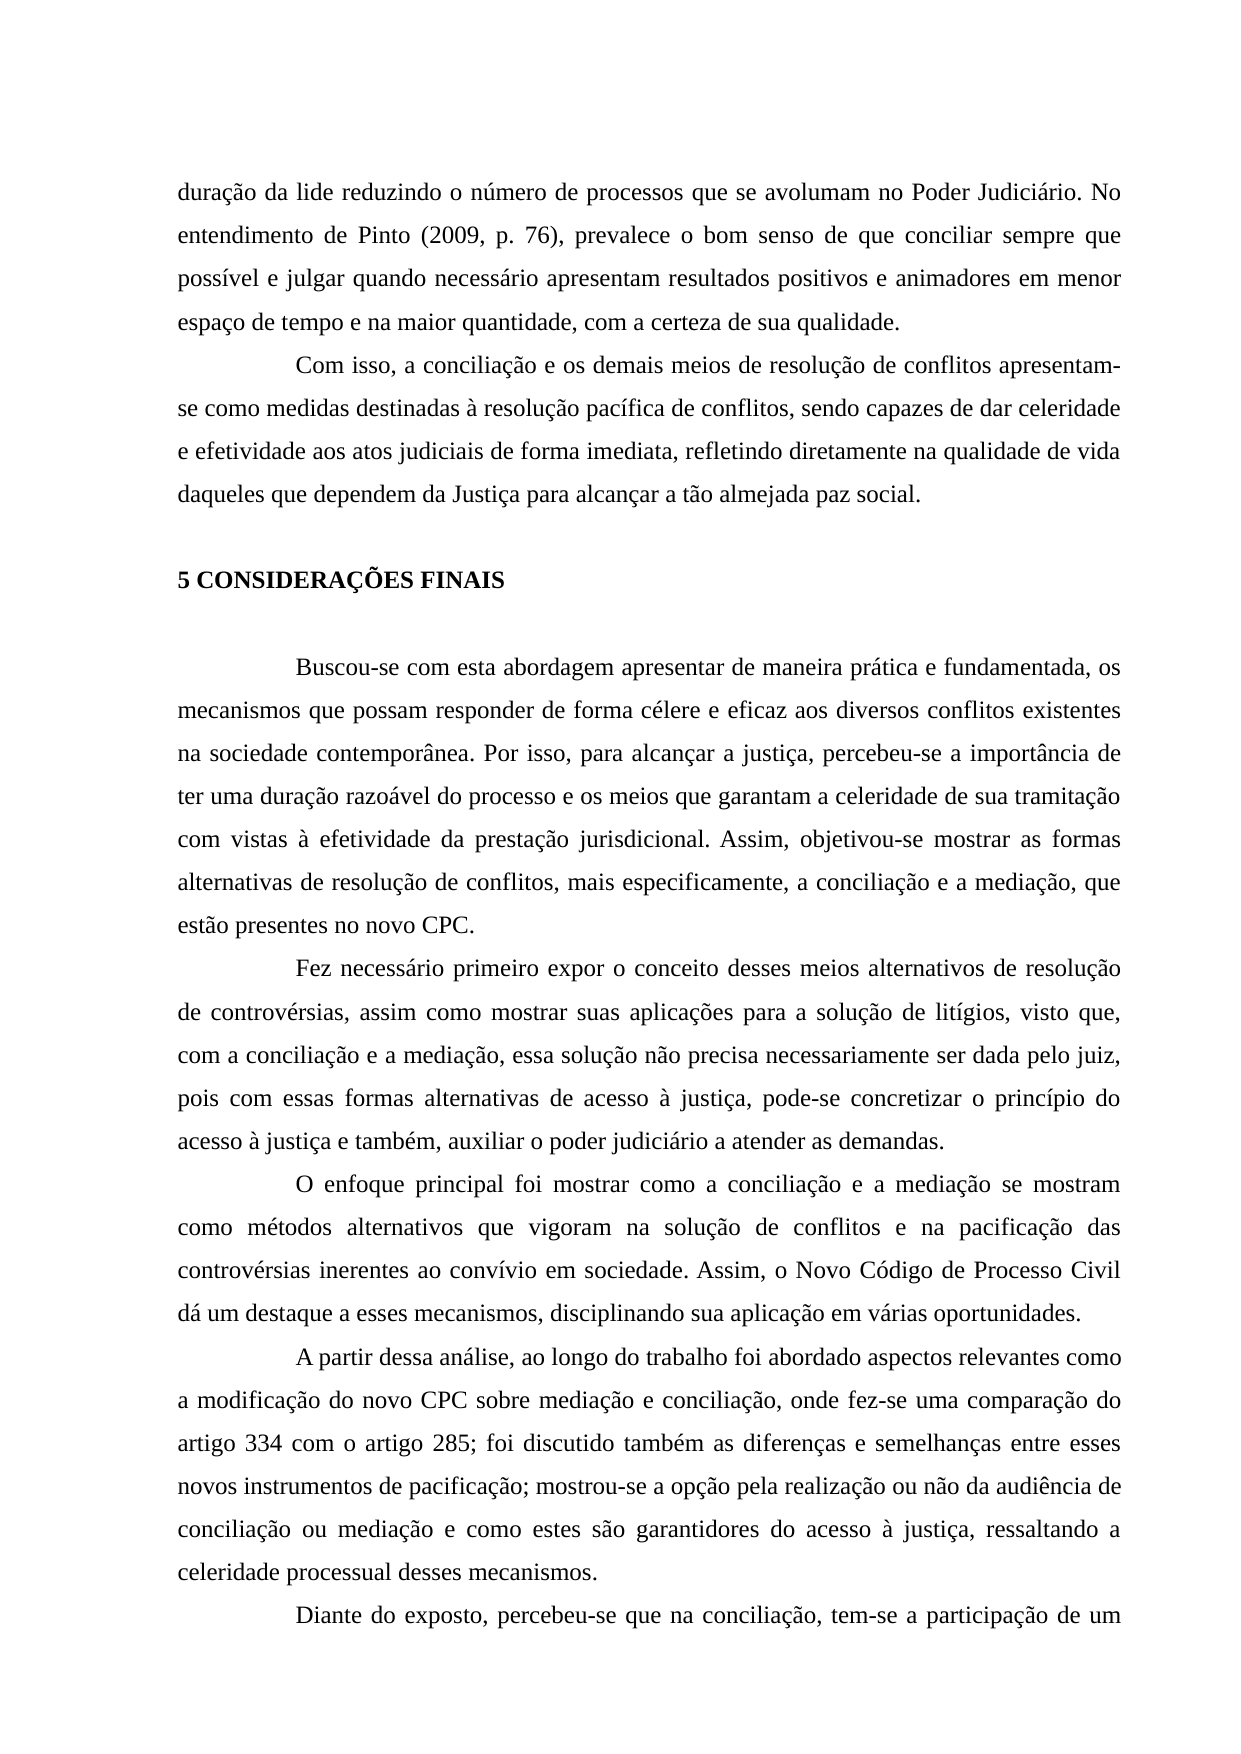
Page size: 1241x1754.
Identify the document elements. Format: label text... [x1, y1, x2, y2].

text Com isso, a conciliação e os demais meios de resolução de conflitos apresentam-se como medidas destinadas à resolução pacífica de conflitos, sendo capazes de dar celeridade e efetividade aos atos judiciais de forma imediata, refletindo diretamente na qualidade de vida daqueles que dependem da Justiça para alcançar a tão almejada paz social. [177, 350, 1122, 508]
text Diante do exposto, percebeu-se que na conciliação, tem-se a participação de um [177, 1600, 1122, 1629]
text 5 CONSIDERAÇÕES FINAIS [177, 565, 1122, 594]
text duração da lide reduzindo o número de processos que se avolumam no Poder Judiciário. No entendimento de Pinto (2009, p. 76), prevalece o bom senso de que conciliar sempre que possível e julgar quando necessário apresentam resultados positivos e animadores em menor espaço de tempo e na maior quantidade, com a certeza de sua qualidade. [177, 177, 1122, 335]
text A partir dessa análise, ao longo do trabalho foi abordado aspectos relevantes como a modificação do novo CPC sobre mediação e conciliação, onde fez-se uma comparação do artigo 334 com o artigo 285; foi discutido também as diferenças e semelhanças entre esses novos instrumentos de pacificação; mostrou-se a opção pela realização ou não da audiência de conciliação ou mediação e como estes são garantidores do acesso à justiça, ressaltando a celeridade processual desses mecanismos. [177, 1342, 1122, 1586]
text Buscou-se com esta abordagem apresentar de maneira prática e fundamentada, os mecanismos que possam responder de forma célere e eficaz aos diversos conflitos existentes na sociedade contemporânea. Por isso, para alcançar a justiça, percebeu-se a importância de ter uma duração razoável do processo e os meios que garantam a celeridade de sua tramitação com vistas à efetividade da prestação jurisdicional. Assim, objetivou-se mostrar as formas alternativas de resolução de conflitos, mais especificamente, a conciliação e a mediação, que estão presentes no novo CPC. [177, 652, 1122, 939]
text O enfoque principal foi mostrar como a conciliação e a mediação se mostram como métodos alternativos que vigoram na solução de conflitos e na pacificação das controvérsias inerentes ao convívio em sociedade. Assim, o Novo Código de Processo Civil dá um destaque a esses mecanismos, disciplinando sua aplicação em várias oportunidades. [177, 1169, 1122, 1327]
text Fez necessário primeiro expor o conceito desses meios alternativos de resolução de controvérsias, assim como mostrar suas aplicações para a solução de litígios, visto que, com a conciliação e a mediação, essa solução não precisa necessariamente ser dada pelo juiz, pois com essas formas alternativas de acesso à justiça, pode-se concretizar o princípio do acesso à justiça e também, auxiliar o poder judiciário a atender as demandas. [177, 953, 1122, 1155]
